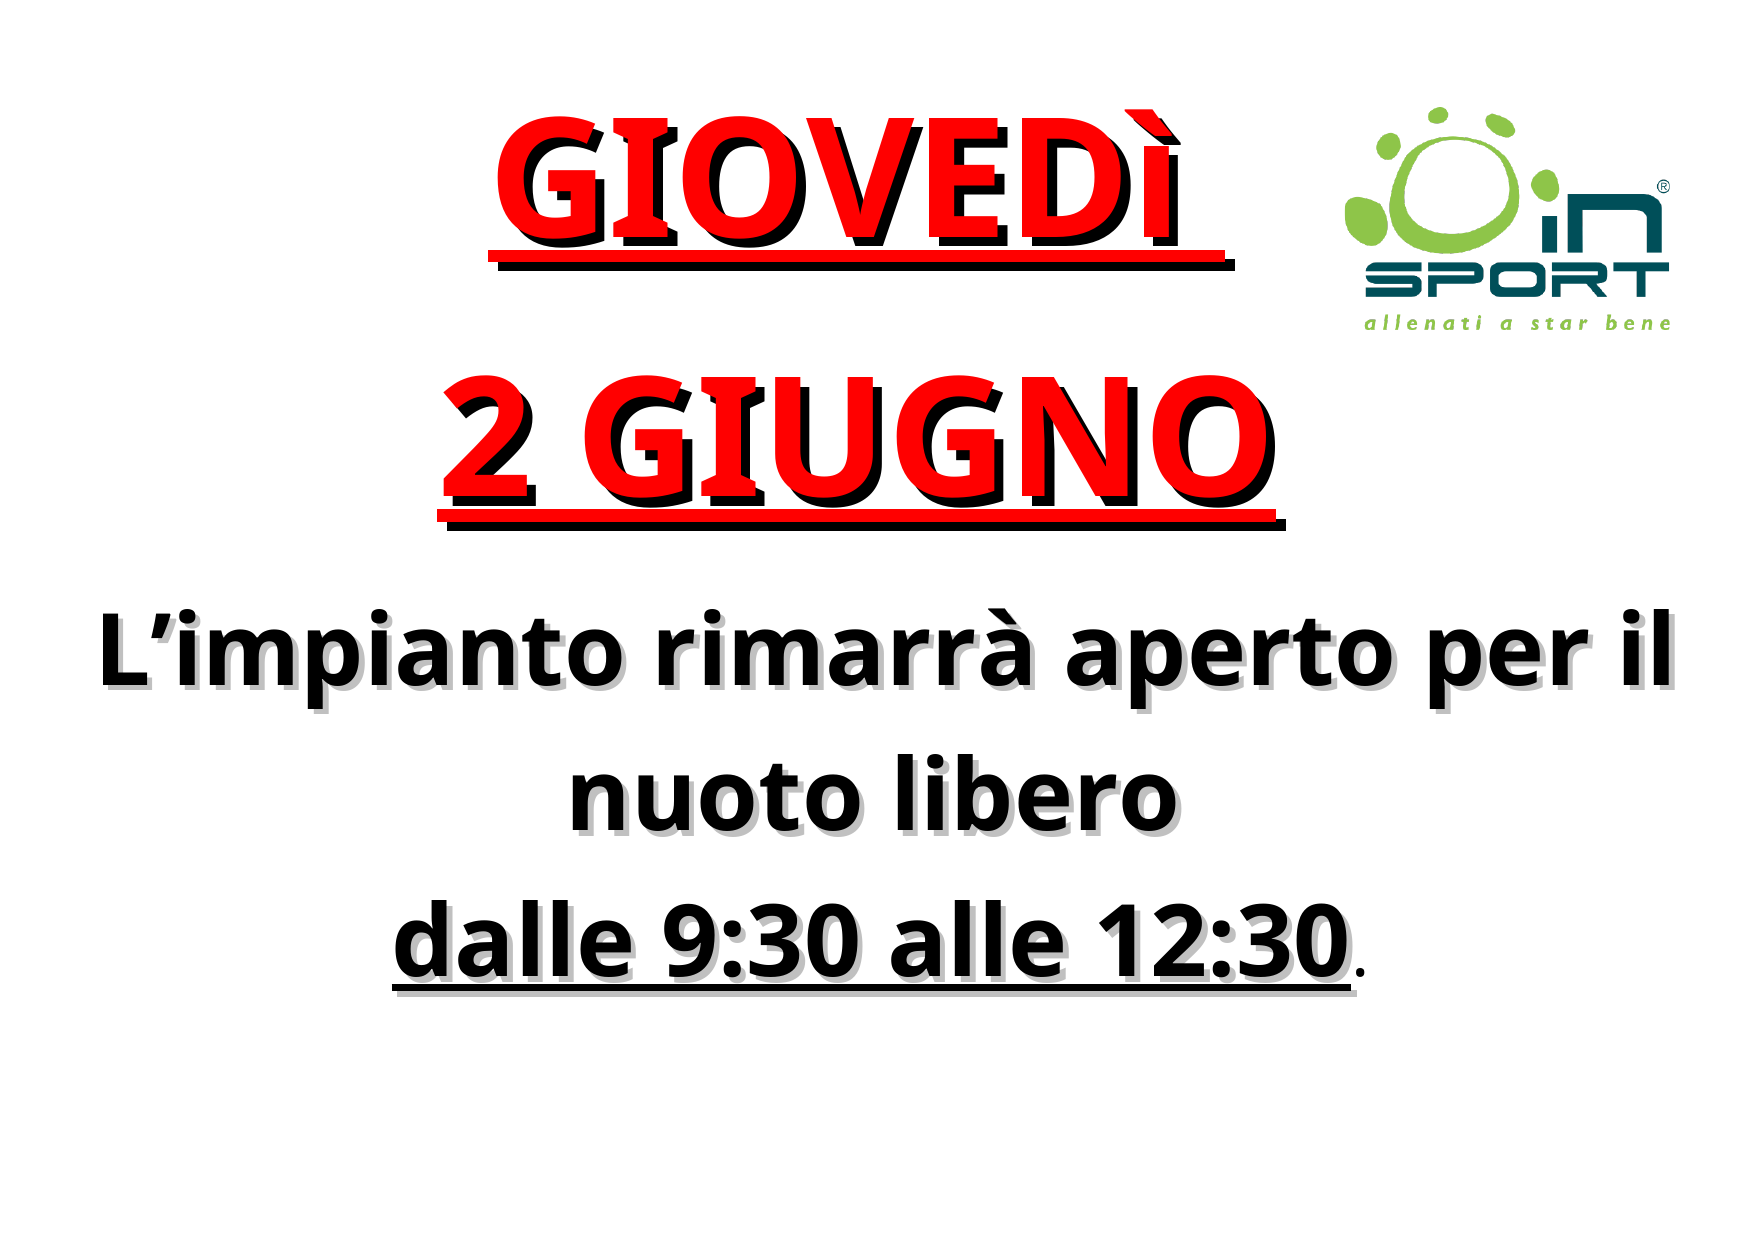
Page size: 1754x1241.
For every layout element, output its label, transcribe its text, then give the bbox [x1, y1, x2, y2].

text 2 GIUGNO [0, 319, 1728, 546]
text dalle 9:30 alle 12:30. [0, 869, 1754, 1006]
text L’impianto rimarrà aperto per il nuoto libero [44, 578, 1728, 860]
text GIOVEDì [0, 59, 1728, 286]
